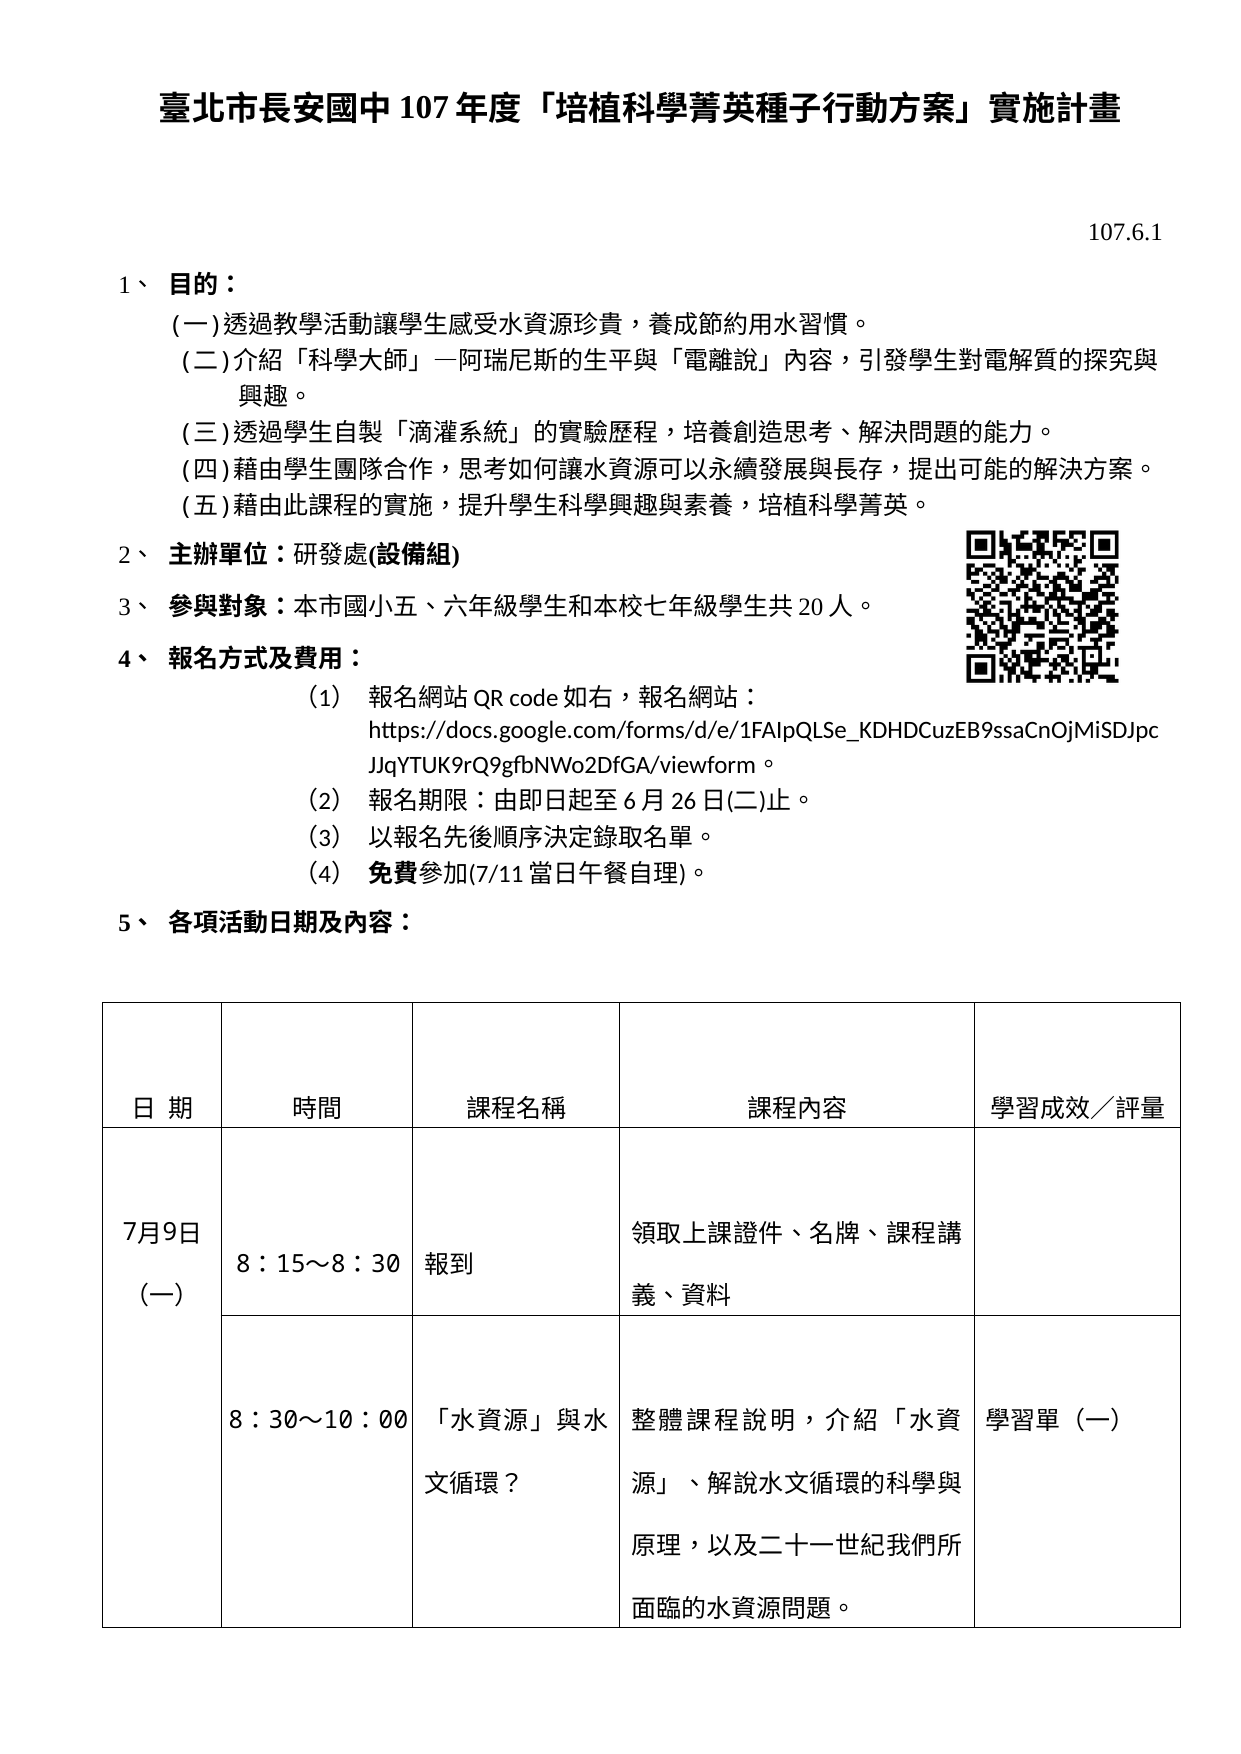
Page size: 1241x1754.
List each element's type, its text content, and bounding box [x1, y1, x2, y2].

table_header 課程內容 [620, 1003, 974, 1127]
table_cell 「水資源」與水文循環？ [413, 1316, 619, 1627]
text (四)藉由學生團隊合作，思考如何讓水資源可以永續發展與長存，提出可能的解決方案。 [118, 449, 1162, 485]
text 興趣。 [118, 377, 1162, 413]
table_cell 8：15～8：30 [222, 1128, 412, 1314]
text (五)藉由此課程的實施，提升學生科學興趣與素養，培植科學菁英。 [118, 485, 1162, 522]
table_cell 8：30～10：00 [222, 1316, 412, 1627]
list [1134, 626, 1162, 678]
list 目的： [118, 252, 1162, 304]
text (三)透過學生自製「滴灌系統」的實驗歷程，培養創造思考、解決問題的能力。 [118, 413, 1162, 449]
table_cell 7月9日（一） [103, 1128, 221, 1627]
list 報名期限：由即日起至6月26日(二)止。 [293, 781, 1162, 817]
list 以報名先後順序決定錄取名單。 [293, 817, 1162, 853]
table_cell 整體課程說明，介紹「水資源」、解說水文循環的科學與原理，以及二十一世紀我們所面臨的水資源問題。 [620, 1316, 974, 1627]
list [1134, 574, 1162, 626]
list 主辦單位：研發處(設備組) [118, 522, 1162, 574]
table_header 課程名稱 [413, 1003, 619, 1127]
table_cell 領取上課證件、名牌、課程講義、資料 [620, 1128, 974, 1314]
text 107.6.1 [118, 189, 1162, 252]
table_header 時間 [222, 1003, 412, 1127]
list 各項活動日期及內容： [118, 889, 1162, 942]
text (一)透過教學活動讓學生感受水資源珍貴，養成節約用水習慣。 [168, 304, 1162, 340]
table_cell [975, 1128, 1180, 1314]
text 臺北市長安國中107年度「培植科學菁英種子行動方案」實施計畫 [118, 64, 1162, 127]
table_header 學習成效／評量 [975, 1003, 1180, 1127]
table_cell 報到 [413, 1128, 619, 1314]
list 報名網站QR code如右，報名網站：https://docs.google.com/forms/d/e/1FAIpQLSe_KDHDCuzEB9ssaCnOjMiSDJpcJJqYTUK9rQ9gfbNWo2DfGA/viewform。 [293, 678, 1162, 781]
table_header 日 期 [103, 1003, 221, 1127]
text (二)介紹「科學大師」—阿瑞尼斯的生平與「電離說」內容，引發學生對電解質的探究與 [118, 340, 1162, 377]
table_cell 學習單（一） [975, 1316, 1180, 1627]
list 報名方式及費用： [118, 626, 955, 678]
list 參與對象：本市國小五、六年級學生和本校七年級學生共20人。 [118, 574, 955, 626]
list 免費參加(7/11當日午餐自理)。 [293, 853, 1162, 889]
